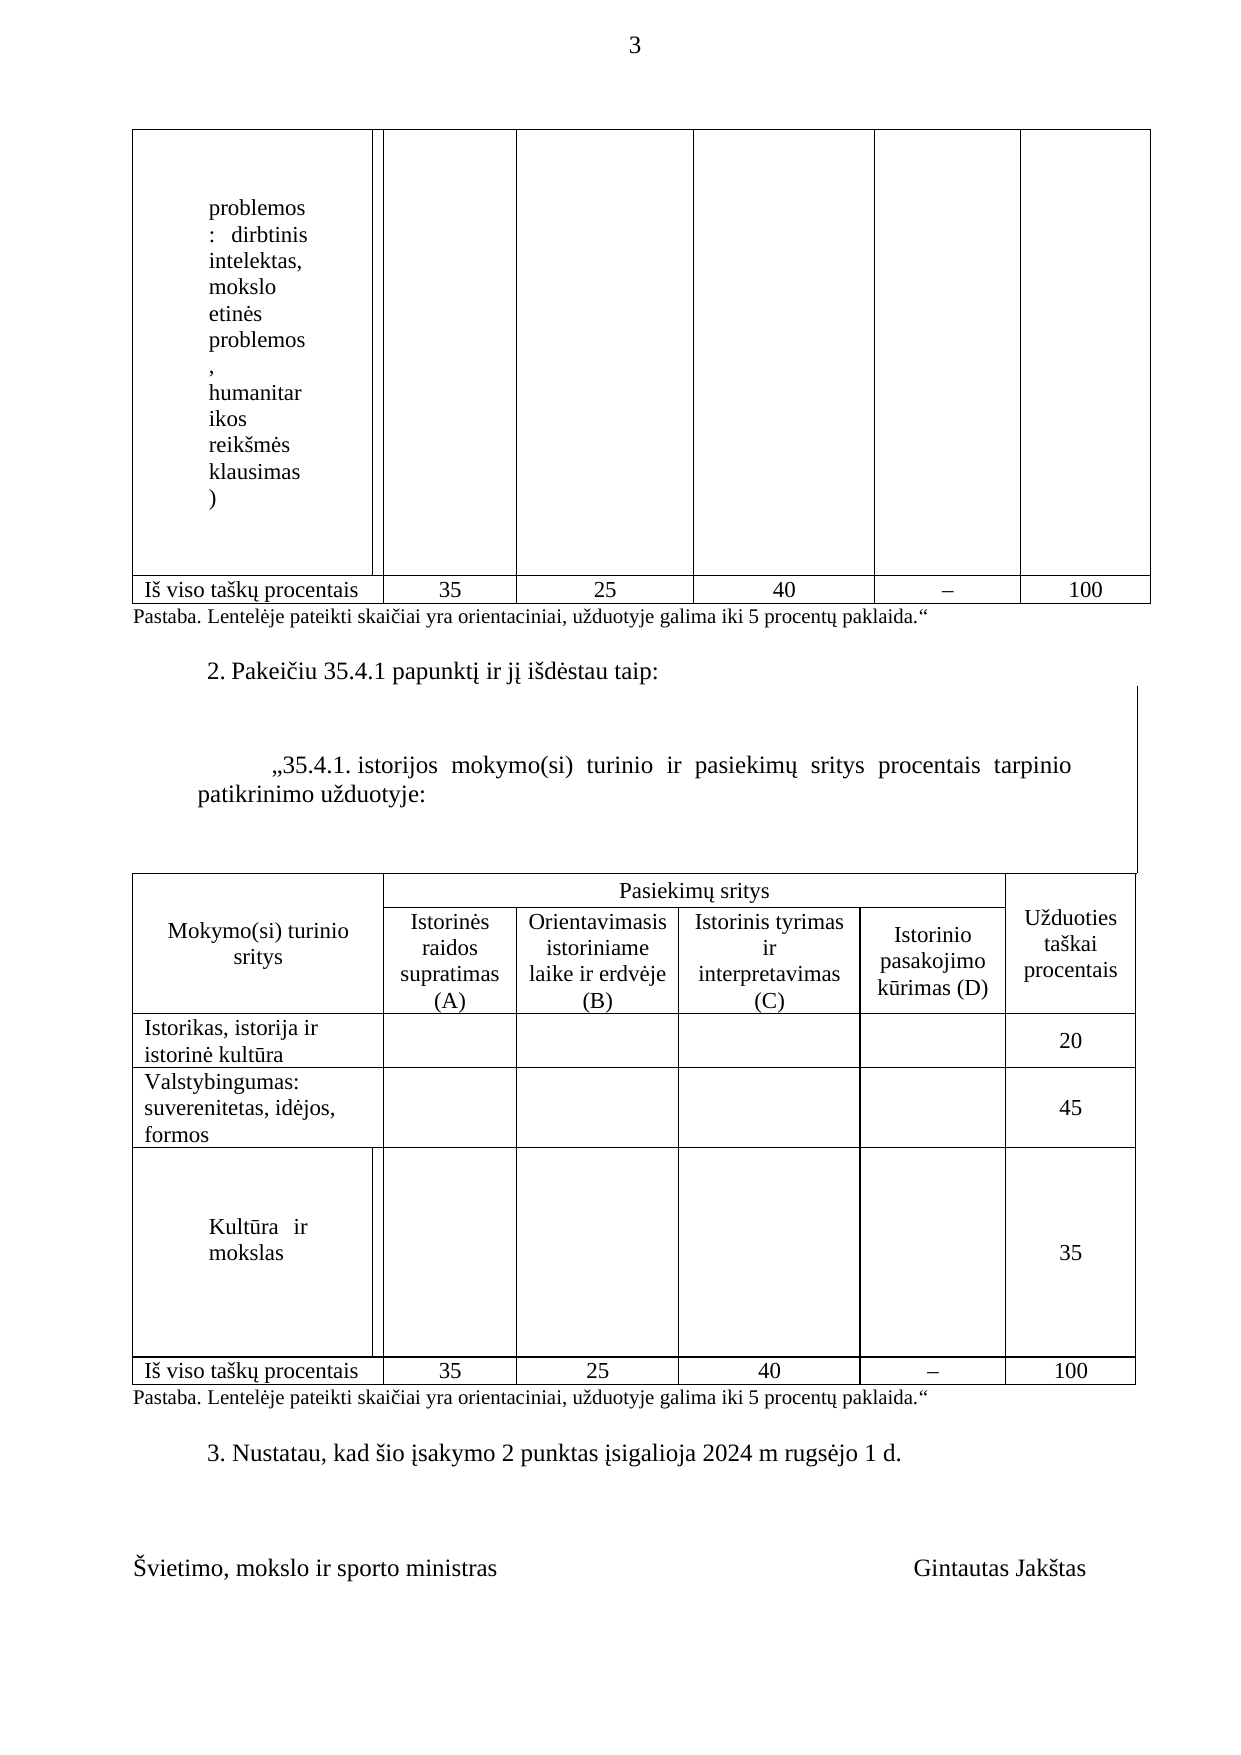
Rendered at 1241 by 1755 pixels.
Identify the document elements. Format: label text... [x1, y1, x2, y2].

table_cell [679, 1014, 859, 1067]
table_cell Iš viso taškų procentais [133, 1358, 383, 1384]
table_cell 35 [1006, 1148, 1135, 1356]
table_cell problemos: dirbtinis intelektas, mokslo etinės problemos, humanitarikos reikšmės klausimas) [133, 130, 372, 575]
table_cell 100 [1006, 1358, 1135, 1384]
table_cell [384, 1014, 516, 1067]
table_cell [517, 1068, 678, 1147]
table_cell 35 [384, 1358, 516, 1384]
table_cell 40 [694, 576, 874, 603]
table_cell Iš viso taškų procentais [133, 576, 383, 603]
table_cell – [861, 1358, 1005, 1384]
table_cell [861, 1068, 1005, 1147]
table_header Pasiekimų sritys [384, 874, 1005, 907]
text 3. Nustatau, kad šio įsakymo 2 punktas įsigalioja 2024 m rugsėjo 1 d. [133, 1438, 1137, 1466]
table_cell Valstybingumas: suverenitetas, idėjos, formos [133, 1068, 383, 1147]
text Pastaba. Lentelėje pateikti skaičiai yra orientaciniai, užduotyje galima iki 5 procentų paklaida.“ [133, 604, 1137, 628]
table_cell [679, 1068, 859, 1147]
table_cell 100 [1021, 576, 1150, 603]
table_header Mokymo(si) turinio sritys [133, 874, 383, 1013]
text Švietimo, mokslo ir sporto ministras Gintautas Jakštas [133, 1553, 1137, 1581]
table_cell 25 [517, 1358, 678, 1384]
table_cell [517, 1014, 678, 1067]
text 2. Pakeičiu 35.4.1 papunktį ir jį išdėstau taip: [133, 656, 1137, 686]
table_cell [384, 130, 516, 575]
table_cell 25 [517, 576, 693, 603]
table_cell Orientavimasis istoriniame laike ir erdvėje (B) [517, 908, 678, 1013]
table_cell [517, 130, 693, 575]
table_cell [517, 1148, 678, 1356]
table_header Užduoties taškai procentais [1006, 874, 1135, 1013]
table_cell [384, 1148, 516, 1356]
table_cell 35 [384, 576, 516, 603]
table_cell Istorikas, istorija ir istorinė kultūra [133, 1014, 383, 1067]
table_cell Istorinio pasakojimo kūrimas (D) [861, 908, 1005, 1013]
table_cell [384, 1068, 516, 1147]
table_cell [679, 1148, 859, 1356]
text „35.4.1. istorijos mokymo(si) turinio ir pasiekimų sritys procentais tarpinio patikrinimo užduotyje: [133, 686, 1137, 873]
table_cell [373, 1148, 383, 1356]
table_cell Kultūra ir mokslas [133, 1148, 372, 1356]
table_cell [861, 1148, 1005, 1356]
table_cell [1021, 130, 1150, 575]
table_cell Istorinis tyrimas ir interpretavimas (C) [679, 908, 859, 1013]
table_cell – [875, 576, 1020, 603]
table_cell [694, 130, 874, 575]
table_cell [875, 130, 1020, 575]
text Pastaba. Lentelėje pateikti skaičiai yra orientaciniai, užduotyje galima iki 5 procentų paklaida.“ [133, 1385, 1137, 1409]
table_cell 45 [1006, 1068, 1135, 1147]
table_cell Istorinės raidos supratimas (A) [384, 908, 516, 1013]
table_cell 40 [679, 1358, 859, 1384]
table_cell [861, 1014, 1005, 1067]
table_cell 20 [1006, 1014, 1135, 1067]
